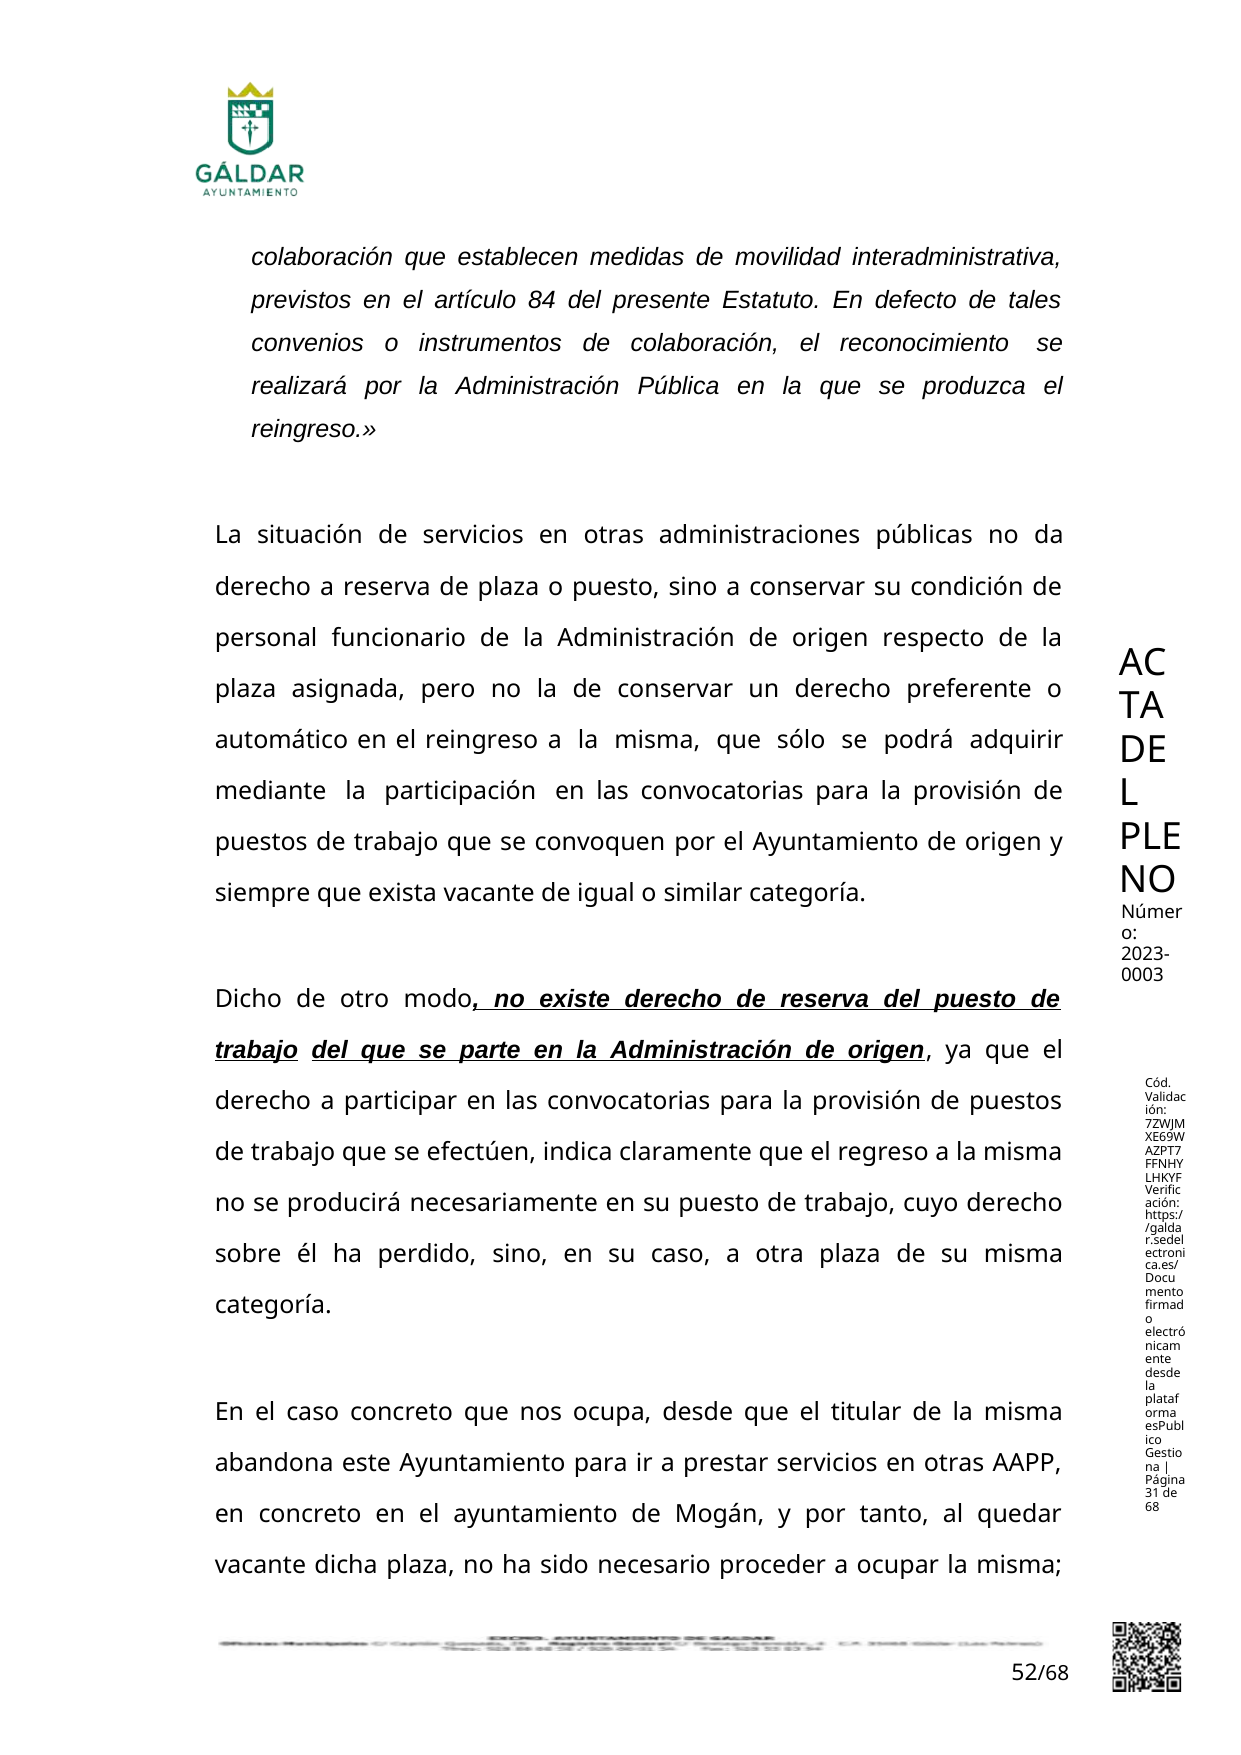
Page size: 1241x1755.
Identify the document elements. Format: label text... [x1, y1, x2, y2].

text Número: 2023-0003 Fecha: 05/04/2023 [1121, 901, 1186, 985]
text ACTA DEL PLENO [1119, 640, 1186, 901]
text La situación de servicios en otras administraciones públicas no da derecho a reserva de plaza o puesto, sino a conservar su condición de personal funcionario de la Administración de origen respecto de la plaza asignada, pero no la de conservar un derecho preferente o automático en el reingreso a la misma, que sólo se podrá adquirir mediante la participación en las convocatorias para la provisión de puestos de trabajo que se convoquen por el Ayuntamiento de origen y siempre que exista vacante de igual o similar categoría. [214, 517, 1063, 908]
text Cód. Validación: 7ZWJMXE69WAZPT7FFNHYLHKYF [1145, 1077, 1186, 1185]
text Dicho de otro modo, no existe derecho de reserva del puesto de trabajo del que se parte en la Administración de origen, ya que el derecho a participar en las convocatorias para la provisión de puestos de trabajo que se efectúen, indica claramente que el regreso a la misma no se producirá necesariamente en su puesto de trabajo, cuyo derecho sobre él ha perdido, sino, en su caso, a otra plaza de su misma categoría. [214, 981, 1063, 1321]
text colaboración que establecen medidas de movilidad interadministrativa, previstos en el artículo 84 del presente Estatuto. En defecto de tales convenios o instrumentos de colaboración, el reconocimiento se realizará por la Administración Pública en la que se produzca el reingreso.» [251, 241, 1063, 443]
text Documento firmado electrónicamente desde la plataforma esPublico Gestiona | Página 31 de 68 [1145, 1272, 1186, 1514]
text Verificación: https://galdar.sedelectronica.es/ [1145, 1185, 1186, 1272]
text En el caso concreto que nos ocupa, desde que el titular de la misma abandona este Ayuntamiento para ir a prestar servicios en otras AAPP, en concreto en el ayuntamiento de Mogán, y por tanto, al quedar vacante dicha plaza, no ha sido necesario proceder a ocupar la misma; [214, 1393, 1063, 1581]
